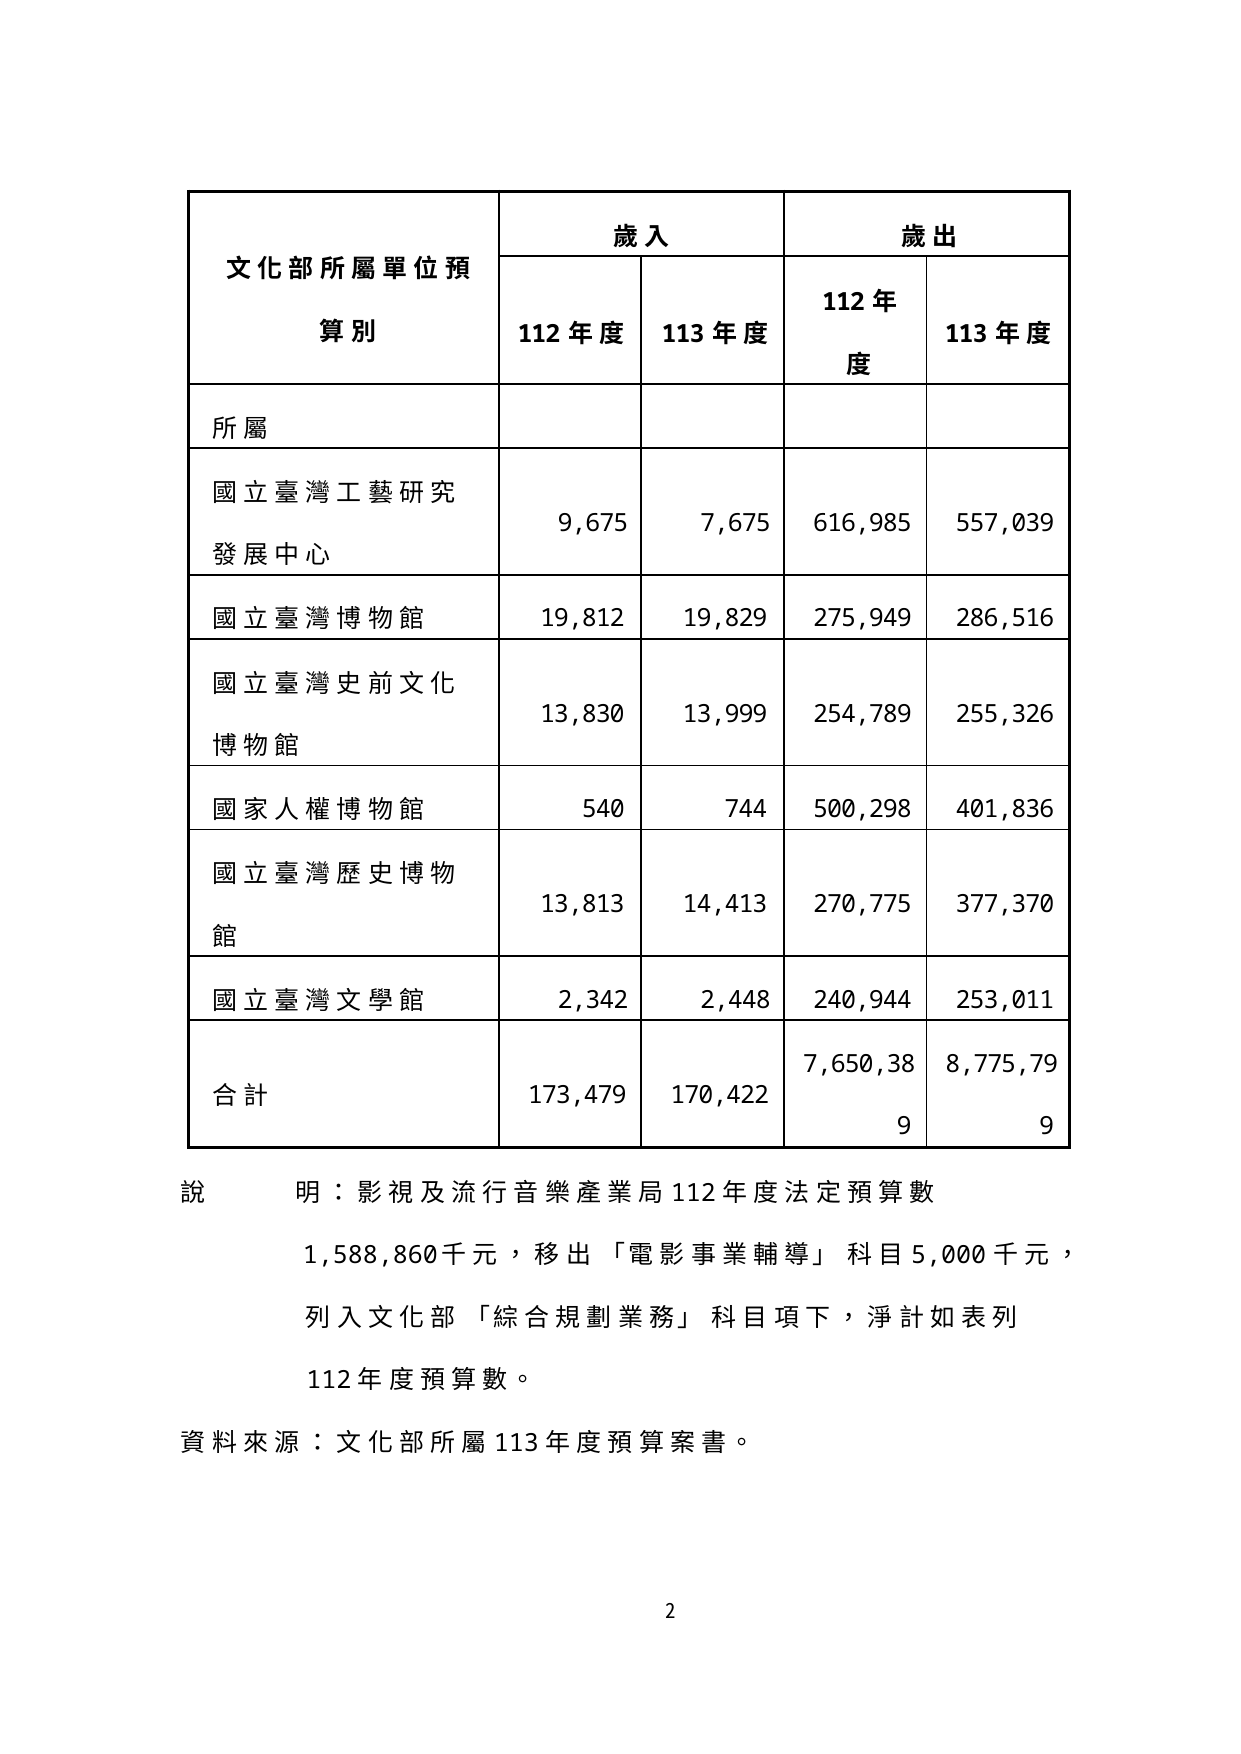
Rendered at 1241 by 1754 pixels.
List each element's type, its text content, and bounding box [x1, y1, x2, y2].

table_header 歲出 [785, 193, 1068, 255]
table_header 文化部所屬單位預算別 [190, 193, 498, 383]
table_cell 744 [642, 766, 783, 828]
table_cell [500, 385, 640, 447]
table_cell [785, 385, 926, 447]
table_cell 9,675 [500, 449, 640, 574]
table_cell 112年度 [785, 257, 926, 383]
table_cell 13,999 [642, 640, 783, 764]
table_cell 7,650,389 [785, 1021, 926, 1146]
table_cell 170,422 [642, 1021, 783, 1146]
table_cell 19,829 [642, 576, 783, 638]
table_cell 2,448 [642, 957, 783, 1019]
table_cell 所屬 [190, 385, 498, 447]
table_cell 286,516 [927, 576, 1068, 638]
table_cell 616,985 [785, 449, 926, 574]
table_cell 254,789 [785, 640, 926, 764]
table_cell 270,775 [785, 830, 926, 955]
table_cell 19,812 [500, 576, 640, 638]
table_cell 國立臺灣歷史博物館 [190, 830, 498, 955]
table_cell 國立臺灣博物館 [190, 576, 498, 638]
table_cell 國立臺灣工藝研究發展中心 [190, 449, 498, 574]
table_cell 113年度 [642, 257, 783, 383]
table_cell 275,949 [785, 576, 926, 638]
table_cell 國家人權博物館 [190, 766, 498, 828]
table_cell 112年度 [500, 257, 640, 383]
table_cell 14,413 [642, 830, 783, 955]
text 說 明：影視及流行音樂產業局112年度法定預算數1,588,860千元，移出「電影事業輔導」科目5,000千元，列入文化部「綜合規劃業務」科目項下，淨計如表列112年度預算數。 [177, 1149, 1063, 1399]
table_cell 13,813 [500, 830, 640, 955]
table_cell 173,479 [500, 1021, 640, 1146]
table_cell 255,326 [927, 640, 1068, 764]
table_cell 國立臺灣史前文化博物館 [190, 640, 498, 764]
table_cell 240,944 [785, 957, 926, 1019]
table_header 歲入 [500, 193, 783, 255]
text 資料來源：文化部所屬113年度預算案書。 [177, 1399, 1063, 1461]
table_cell 13,830 [500, 640, 640, 764]
table_cell 國立臺灣文學館 [190, 957, 498, 1019]
table_cell 8,775,799 [927, 1021, 1068, 1146]
table_cell 2,342 [500, 957, 640, 1019]
table_cell [642, 385, 783, 447]
table_cell 377,370 [927, 830, 1068, 955]
table_cell 7,675 [642, 449, 783, 574]
table_cell 500,298 [785, 766, 926, 828]
table_cell 540 [500, 766, 640, 828]
table_cell 401,836 [927, 766, 1068, 828]
table_cell 合計 [190, 1021, 498, 1146]
table_cell [927, 385, 1068, 447]
table_cell 113年度 [927, 257, 1068, 383]
table_cell 557,039 [927, 449, 1068, 574]
table_cell 253,011 [927, 957, 1068, 1019]
